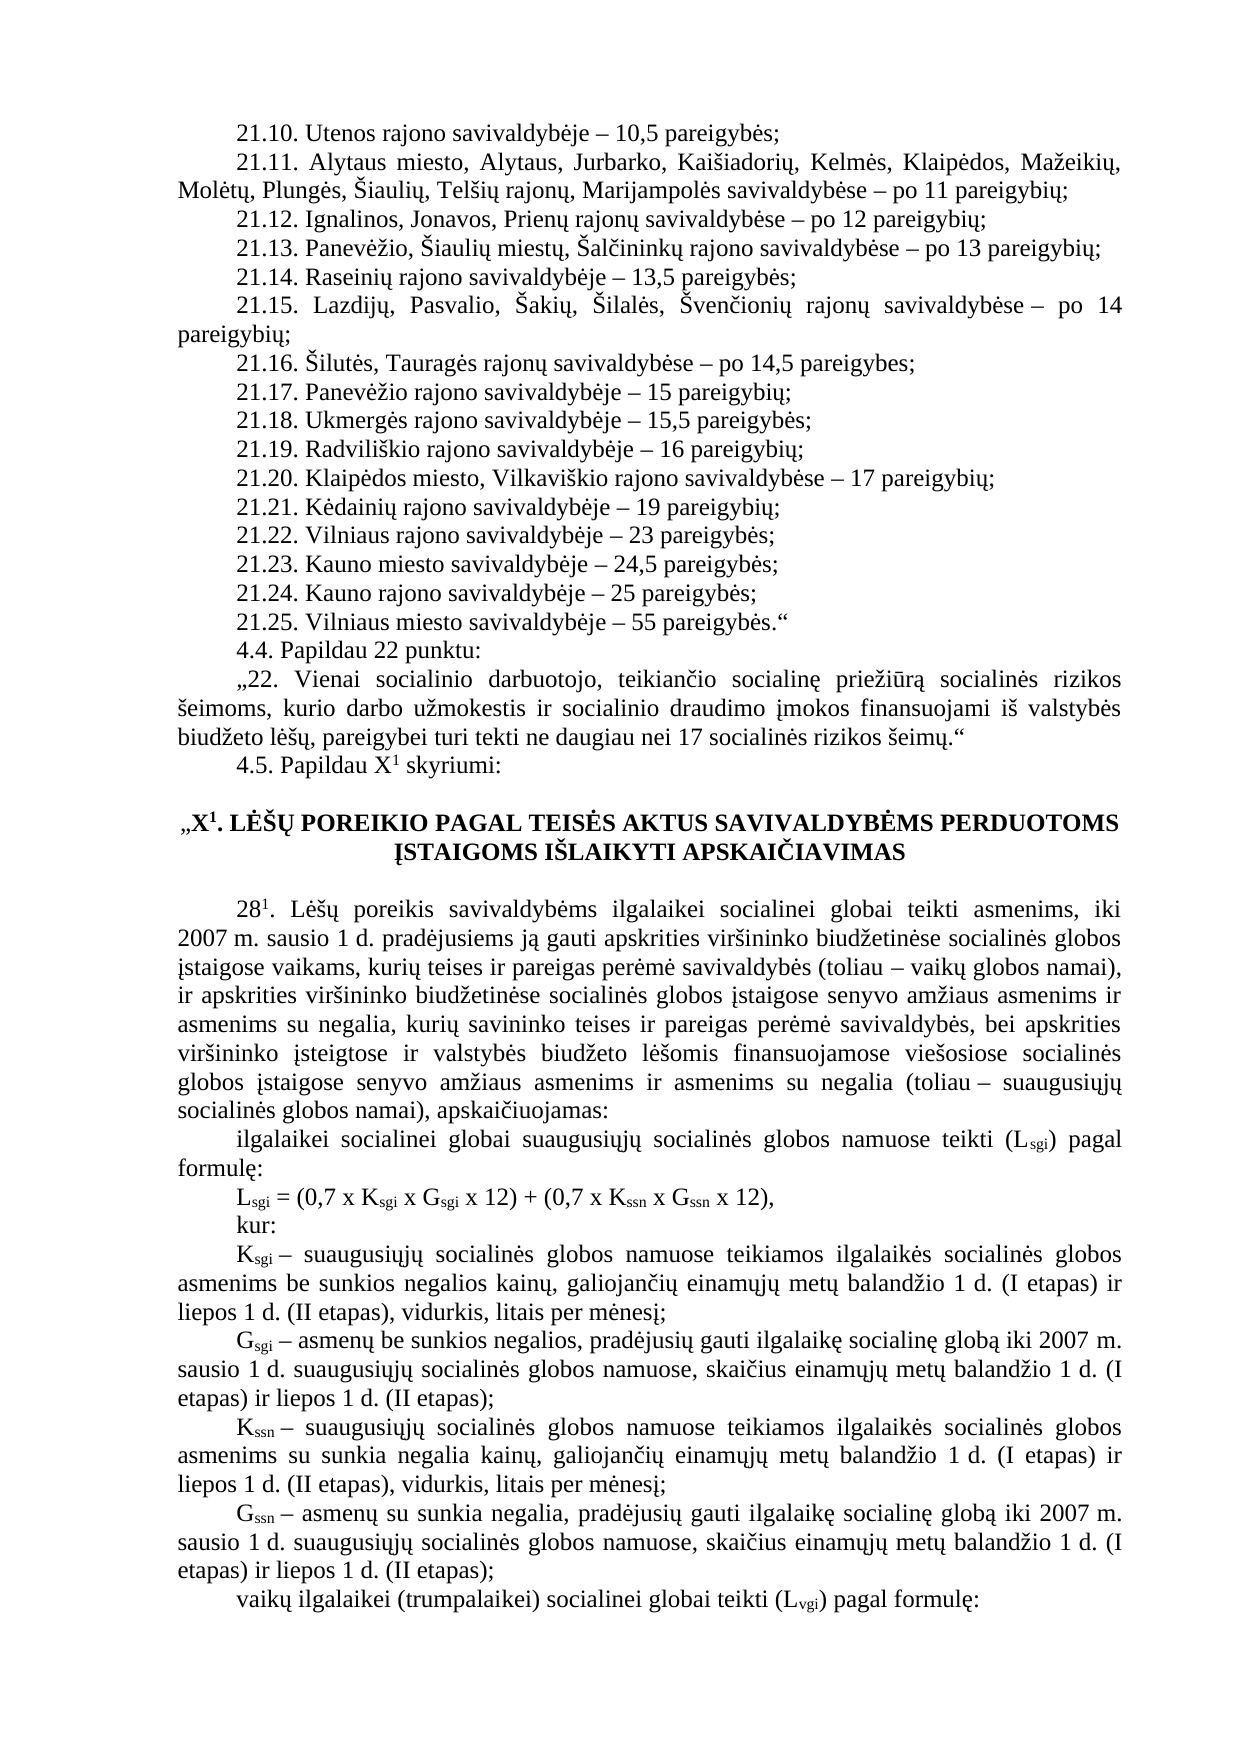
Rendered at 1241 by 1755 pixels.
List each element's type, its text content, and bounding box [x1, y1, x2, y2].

text 21.13. Panevėžio, Šiaulių miestų, Šalčininkų rajono savivaldybėse – po 13 pareigybių; [177, 233, 1122, 262]
text 21.10. Utenos rajono savivaldybėje – 10,5 pareigybės; [177, 118, 1122, 147]
text Kssn – suaugusiųjų socialinės globos namuose teikiamos ilgalaikės socialinės globos asmenims su sunkia negalia kainų, galiojančių einamųjų metų balandžio 1 d. (I etapas) ir liepos 1 d. (II etapas), vidurkis, litais per mėnesį; [177, 1412, 1122, 1498]
text Lsgi = (0,7 x Ksgi x Gsgi x 12) + (0,7 x Kssn x Gssn x 12), [177, 1182, 1122, 1211]
text vaikų ilgalaikei (trumpalaikei) socialinei globai teikti (Lvgi) pagal formulę: [177, 1584, 1122, 1613]
text 21.14. Raseinių rajono savivaldybėje – 13,5 pareigybės; [177, 262, 1122, 291]
text kur: [177, 1211, 1122, 1239]
text 21.17. Panevėžio rajono savivaldybėje – 15 pareigybių; [177, 377, 1122, 406]
text „X1. LĖŠŲ POREIKIO PAGAL TEISĖS AKTUS SAVIVALDYBĖMS PERDUOTOMS ĮSTAIGOMS IŠLAIKYTI APSKAIČIAVIMAS [177, 808, 1122, 866]
text 21.19. Radviliškio rajono savivaldybėje – 16 pareigybių; [177, 434, 1122, 463]
text 4.4. Papildau 22 punktu: [177, 636, 1122, 664]
text Gsgi – asmenų be sunkios negalios, pradėjusių gauti ilgalaikę socialinę globą iki 2007 m. sausio 1 d. suaugusiųjų socialinės globos namuose, skaičius einamųjų metų balandžio 1 d. (I etapas) ir liepos 1 d. (II etapas); [177, 1326, 1122, 1412]
text 21.25. Vilniaus miesto savivaldybėje – 55 pareigybės.“ [177, 607, 1122, 636]
text 21.20. Klaipėdos miesto, Vilkaviškio rajono savivaldybėse – 17 pareigybių; [177, 463, 1122, 492]
text 21.15. Lazdijų, Pasvalio, Šakių, Šilalės, Švenčionių rajonų savivaldybėse – po 14 pareigybių; [177, 291, 1122, 348]
text „22. Vienai socialinio darbuotojo, teikiančio socialinę priežiūrą socialinės rizikos šeimoms, kurio darbo užmokestis ir socialinio draudimo įmokos finansuojami iš valstybės biudžeto lėšų, pareigybei turi tekti ne daugiau nei 17 socialinės rizikos šeimų.“ [177, 664, 1122, 751]
text 21.24. Kauno rajono savivaldybėje – 25 pareigybės; [177, 578, 1122, 607]
text 21.18. Ukmergės rajono savivaldybėje – 15,5 pareigybės; [177, 406, 1122, 434]
text 21.21. Kėdainių rajono savivaldybėje – 19 pareigybių; [177, 492, 1122, 521]
text Ksgi – suaugusiųjų socialinės globos namuose teikiamos ilgalaikės socialinės globos asmenims be sunkios negalios kainų, galiojančių einamųjų metų balandžio 1 d. (I etapas) ir liepos 1 d. (II etapas), vidurkis, litais per mėnesį; [177, 1239, 1122, 1326]
text Gssn – asmenų su sunkia negalia, pradėjusių gauti ilgalaikę socialinę globą iki 2007 m. sausio 1 d. suaugusiųjų socialinės globos namuose, skaičius einamųjų metų balandžio 1 d. (I etapas) ir liepos 1 d. (II etapas); [177, 1498, 1122, 1584]
text 21.22. Vilniaus rajono savivaldybėje – 23 pareigybės; [177, 521, 1122, 549]
text ilgalaikei socialinei globai suaugusiųjų socialinės globos namuose teikti (Lsgi) pagal formulę: [177, 1124, 1122, 1182]
text 21.11. Alytaus miesto, Alytaus, Jurbarko, Kaišiadorių, Kelmės, Klaipėdos, Mažeikių, Molėtų, Plungės, Šiaulių, Telšių rajonų, Marijampolės savivaldybėse – po 11 pareigybių; [177, 147, 1122, 204]
text 4.5. Papildau X1 skyriumi: [177, 751, 1122, 779]
text 21.16. Šilutės, Tauragės rajonų savivaldybėse – po 14,5 pareigybes; [177, 348, 1122, 377]
text 21.12. Ignalinos, Jonavos, Prienų rajonų savivaldybėse – po 12 pareigybių; [177, 204, 1122, 233]
text 281. Lėšų poreikis savivaldybėms ilgalaikei socialinei globai teikti asmenims, iki 2007 m. sausio 1 d. pradėjusiems ją gauti apskrities viršininko biudžetinėse socialinės globos įstaigose vaikams, kurių teises ir pareigas perėmė savivaldybės (toliau – vaikų globos namai), ir apskrities viršininko biudžetinėse socialinės globos įstaigose senyvo amžiaus asmenims ir asmenims su negalia, kurių savininko teises ir pareigas perėmė savivaldybės, bei apskrities viršininko įsteigtose ir valstybės biudžeto lėšomis finansuojamose viešosiose socialinės globos įstaigose senyvo amžiaus asmenims ir asmenims su negalia (toliau – suaugusiųjų socialinės globos namai), apskaičiuojamas: [177, 894, 1122, 1124]
text 21.23. Kauno miesto savivaldybėje – 24,5 pareigybės; [177, 549, 1122, 578]
